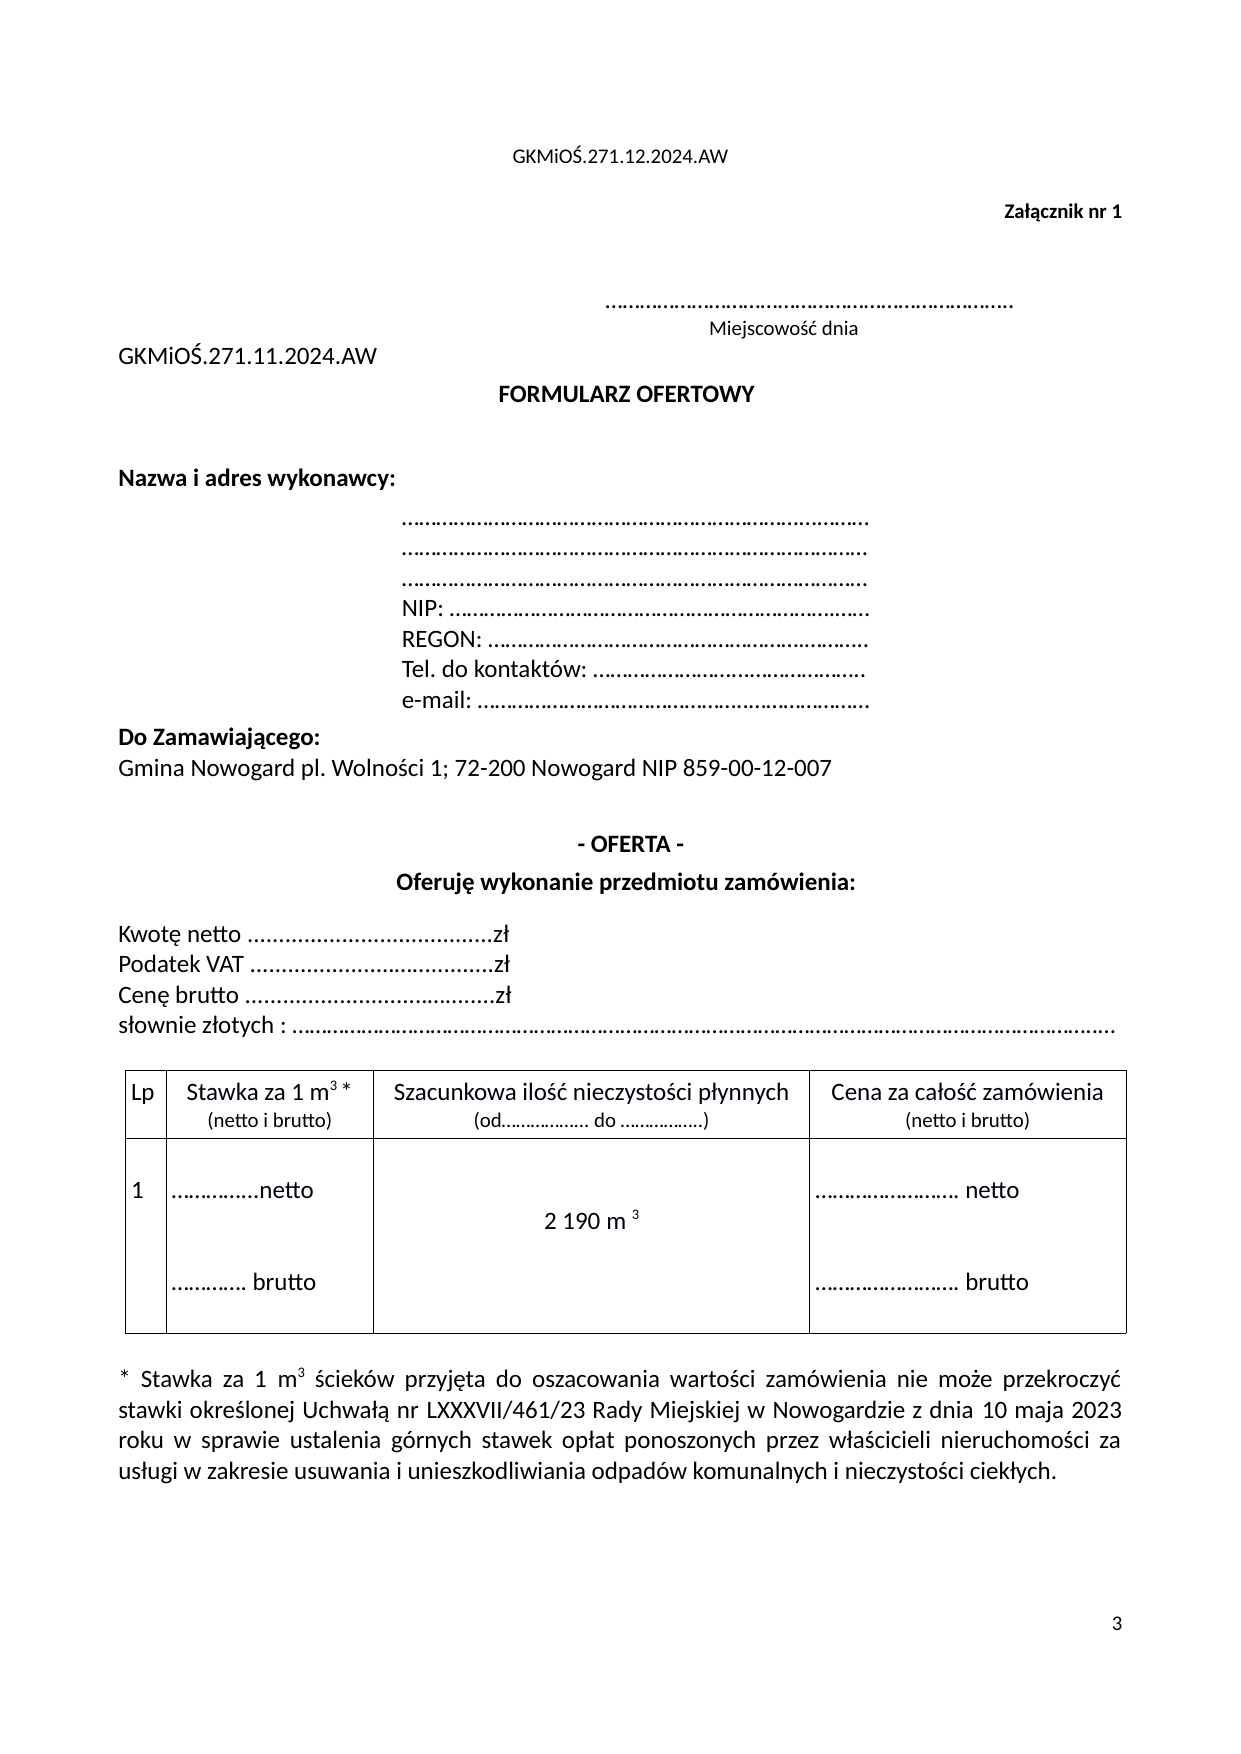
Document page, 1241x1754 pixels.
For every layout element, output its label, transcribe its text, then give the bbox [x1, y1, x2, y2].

text ……………………………………………………………...……… [402, 501, 1122, 531]
table_cell 2 190 m 3 [374, 1139, 809, 1333]
text Miejscowość dnia [118, 315, 1122, 340]
text - OFERTA - [118, 828, 1143, 859]
text NIP: ………………………………………………………….…… [402, 592, 1122, 623]
text ……………………………………………………………………… [402, 531, 1122, 562]
table_header Szacunkowa ilość nieczystości płynnych (od……………... do ……………..) [374, 1071, 809, 1138]
text …………………………………………………………….. [118, 284, 1122, 315]
table_cell 1 [126, 1139, 166, 1333]
table_header Stawka za 1 m3 * (netto i brutto) [167, 1071, 373, 1138]
table_cell ……………………. netto ……………………. brutto [810, 1139, 1126, 1333]
text Do Zamawiającego: [118, 721, 1122, 752]
text Podatek VAT .......................….............zł [118, 948, 1122, 979]
text e-mail: ………………………………………..………………… [402, 684, 1122, 714]
text ……………………………………………………………………… [402, 562, 1122, 592]
table_cell …………...netto …………. brutto [167, 1139, 373, 1333]
text * Stawka za 1 m3 ścieków przyjęta do oszacowania wartości zamówienia nie może przekroczyć stawki określonej Uchwałą nr LXXXVII/461/23 Rady Miejskiej w Nowogardzie z dnia 10 maja 2023 roku w sprawie ustalenia górnych stawek opłat ponoszonych przez właścicieli nieruchomości za usługi w zakresie usuwania i unieszkodliwiania odpadów komunalnych i nieczystości ciekłych. [118, 1363, 1122, 1486]
text REGON: ……………………………………………….……….. [402, 623, 1122, 653]
text Kwotę netto .......................................zł [118, 918, 1122, 948]
text Nazwa i adres wykonawcy: [118, 462, 1122, 493]
text Załącznik nr 1 [118, 198, 1122, 223]
text Tel. do kontaktów: ……………………...……………….. [402, 653, 1122, 684]
text słownie złotych : …………………………………………………………………………………………………………………………..… [118, 1009, 1122, 1040]
text Cenę brutto .............................…........zł [118, 979, 1122, 1009]
table_header Lp [126, 1071, 166, 1138]
text FORMULARZ OFERTOWY [118, 378, 1134, 408]
text Oferuję wykonanie przedmiotu zamówienia: [118, 866, 1134, 897]
text Gmina Nowogard pl. Wolności 1; 72-200 Nowogard NIP 859-00-12-007 [118, 752, 1122, 782]
text GKMiOŚ.271.11.2024.AW [118, 340, 1122, 371]
table_header Cena za całość zamówienia (netto i brutto) [810, 1071, 1126, 1138]
